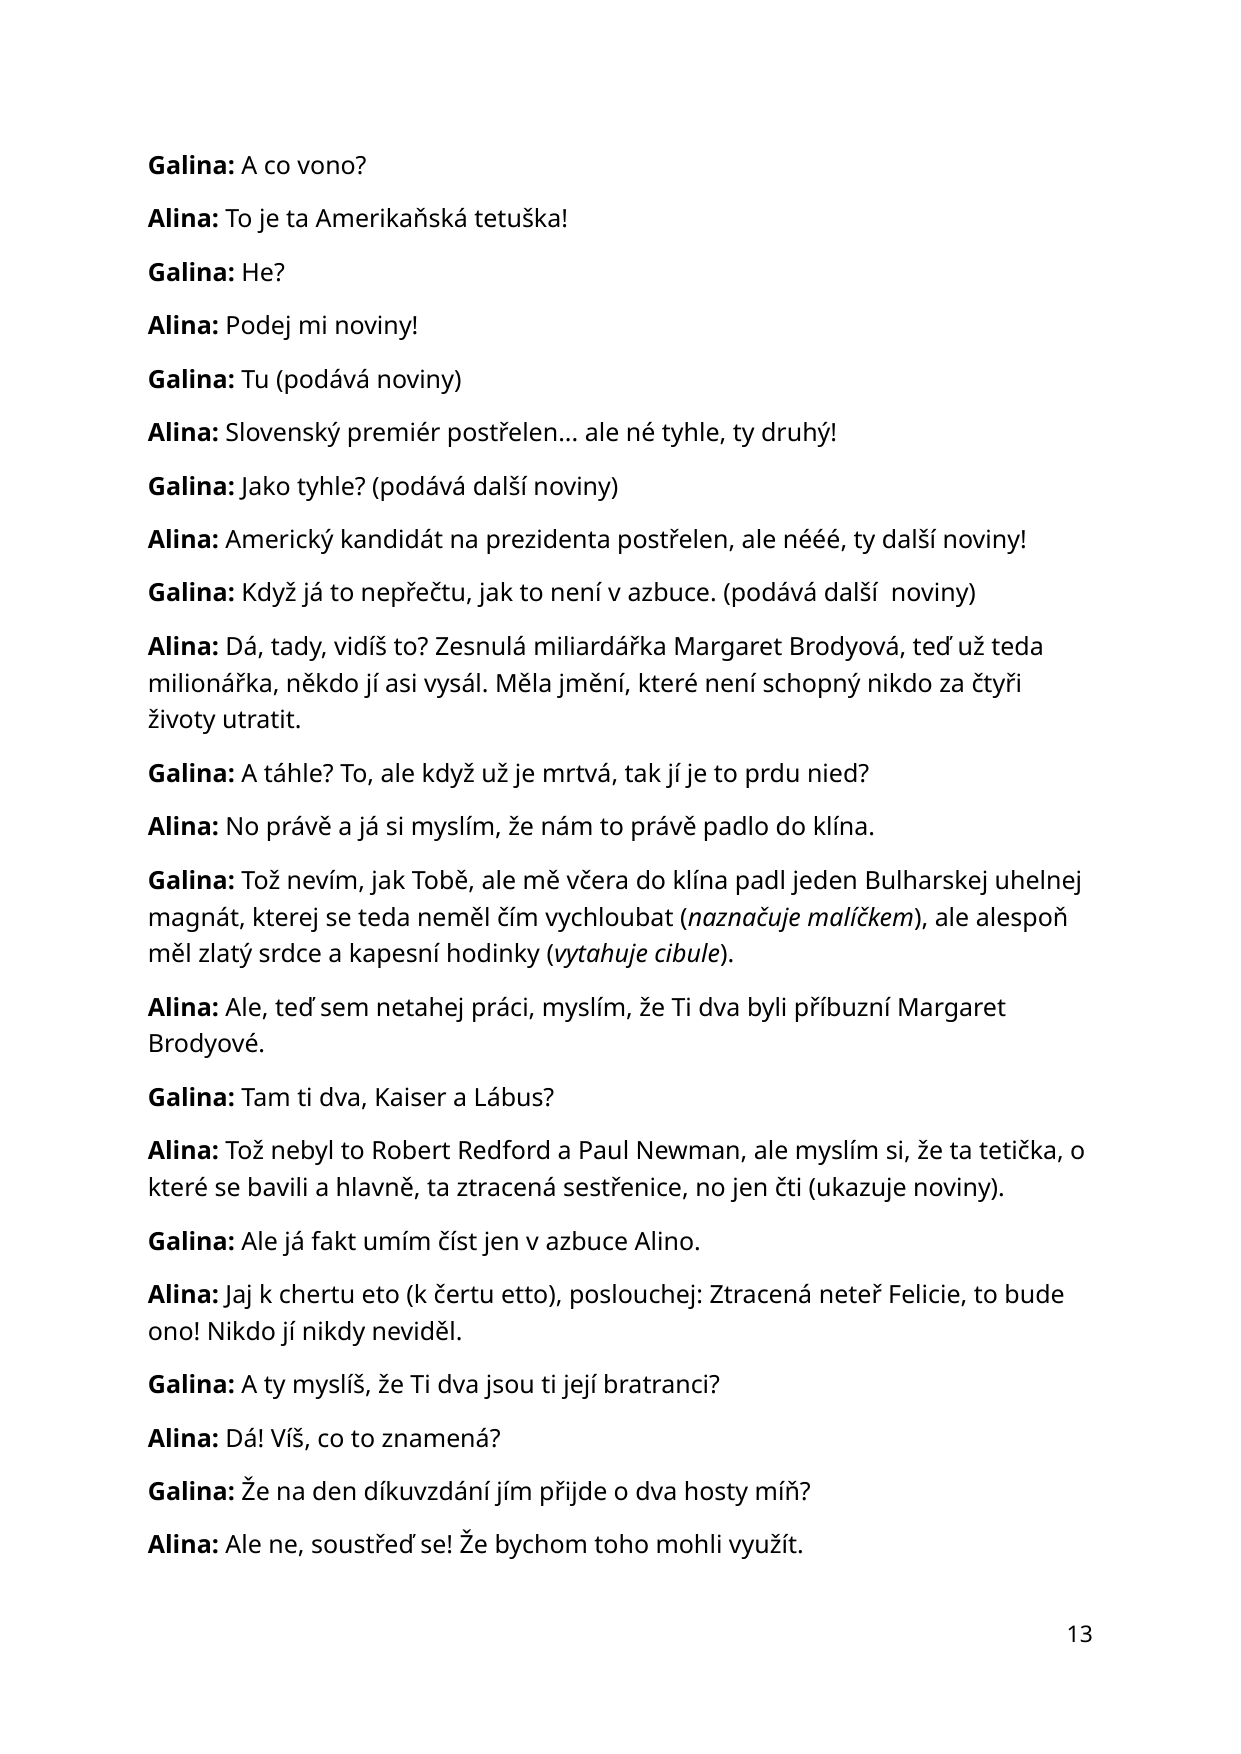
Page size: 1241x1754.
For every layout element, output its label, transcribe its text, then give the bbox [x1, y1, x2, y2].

text Alina: To je ta Amerikaňská tetuška! [148, 201, 1093, 235]
text Alina: Ale ne, soustřeď se! Že bychom toho mohli využít. [148, 1527, 1093, 1561]
text Galina: Jako tyhle? (podává další noviny) [148, 468, 1093, 502]
text Galina: A ty myslíš, že Ti dva jsou ti její bratranci? [148, 1367, 1093, 1401]
text Alina: Dá, tady, vidíš to? Zesnulá miliardářka Margaret Brodyová, teď už teda milionářka, někdo jí asi vysál. Měla jmění, které není schopný nikdo za čtyři životy utratit. [148, 628, 1093, 736]
text Alina: Americký kandidát na prezidenta postřelen, ale nééé, ty další noviny! [148, 522, 1093, 556]
text Galina: Tož nevím, jak Tobě, ale mě včera do klína padl jeden Bulharskej uhelnej magnát, kterej se teda neměl čím vychloubat (naznačuje malíčkem), ale alespoň měl zlatý srdce a kapesní hodinky (vytahuje cibule). [148, 862, 1093, 970]
text Alina: Jaj k chertu eto (k čertu etto), poslouchej: Ztracená neteř Felicie, to bude ono! Nikdo jí nikdy neviděl. [148, 1277, 1093, 1347]
text Galina: A táhle? To, ale když už je mrtvá, tak jí je to prdu nied? [148, 756, 1093, 789]
text Galina: A co vono? [148, 148, 1093, 182]
text Alina: Tož nebyl to Robert Redford a Paul Newman, ale myslím si, že ta tetička, o které se bavili a hlavně, ta ztracená sestřenice, no jen čti (ukazuje noviny). [148, 1133, 1093, 1204]
text Galina: Že na den díkuvzdání jím přijde o dva hosty míň? [148, 1474, 1093, 1508]
text Alina: Podej mi noviny! [148, 308, 1093, 342]
text Alina: Dá! Víš, co to znamená? [148, 1420, 1093, 1454]
text Alina: No právě a já si myslím, že nám to právě padlo do klína. [148, 809, 1093, 843]
text Galina: Tu (podává noviny) [148, 361, 1093, 395]
text Galina: Ale já fakt umím číst jen v azbuce Alino. [148, 1223, 1093, 1257]
text Galina: Tam ti dva, Kaiser a Lábus? [148, 1079, 1093, 1114]
text Galina: He? [148, 254, 1093, 288]
text Galina: Když já to nepřečtu, jak to není v azbuce. (podává další noviny) [148, 575, 1093, 609]
text Alina: Ale, teď sem netahej práci, myslím, že Ti dva byli příbuzní Margaret Brodyové. [148, 989, 1093, 1060]
text Alina: Slovenský premiér postřelen... ale né tyhle, ty druhý! [148, 415, 1093, 449]
